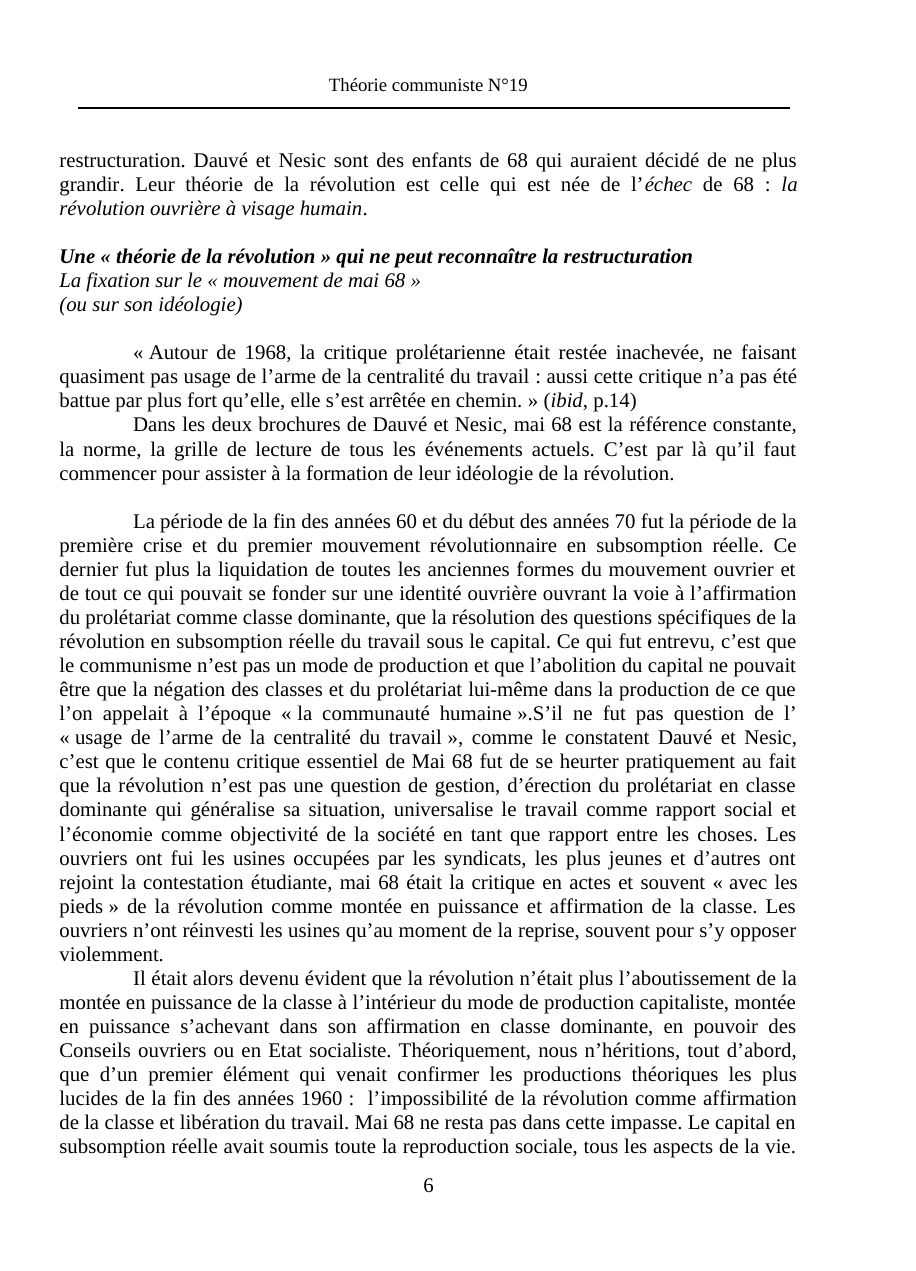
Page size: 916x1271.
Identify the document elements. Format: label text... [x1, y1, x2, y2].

text (ou sur son idéologie) [59, 292, 797, 316]
text La fixation sur le « mouvement de mai 68 » [59, 268, 797, 292]
subtitle Une « théorie de la révolution » qui ne peut reconnaître la restructuration [59, 244, 797, 268]
text restructuration. Dauvé et Nesic sont des enfants de 68 qui auraient décidé de ne plus grandir. Leur théorie de la révolution est celle qui est née de l’échec de 68 : la révolution ouvrière à visage humain. [59, 148, 797, 220]
text La période de la fin des années 60 et du début des années 70 fut la période de la première crise et du premier mouvement révolutionnaire en subsomption réelle. Ce dernier fut plus la liquidation de toutes les anciennes formes du mouvement ouvrier et de tout ce qui pouvait se fonder sur une identité ouvrière ouvrant la voie à l’affirmation du prolétariat comme classe dominante, que la résolution des questions spécifiques de la révolution en subsomption réelle du travail sous le capital. Ce qui fut entrevu, c’est que le communisme n’est pas un mode de production et que l’abolition du capital ne pouvait être que la négation des classes et du prolétariat lui-même dans la production de ce que l’on appelait à l’époque « la communauté humaine ».S’il ne fut pas question de l’ « usage de l’arme de la centralité du travail », comme le constatent Dauvé et Nesic, c’est que le contenu critique essentiel de Mai 68 fut de se heurter pratiquement au fait que la révolution n’est pas une question de gestion, d’érection du prolétariat en classe dominante qui généralise sa situation, universalise le travail comme rapport social et l’économie comme objectivité de la société en tant que rapport entre les choses. Les ouvriers ont fui les usines occupées par les syndicats, les plus jeunes et d’autres ont rejoint la contestation étudiante, mai 68 était la critique en actes et souvent « avec les pieds » de la révolution comme montée en puissance et affirmation de la classe. Les ouvriers n’ont réinvesti les usines qu’au moment de la reprise, souvent pour s’y opposer violemment. [59, 509, 797, 966]
text « Autour de 1968, la critique prolétarienne était restée inachevée, ne faisant quasiment pas usage de l’arme de la centralité du travail : aussi cette critique n’a pas été battue par plus fort qu’elle, elle s’est arrêtée en chemin. » (ibid, p.14) [59, 340, 797, 412]
text Dans les deux brochures de Dauvé et Nesic, mai 68 est la référence constante, la norme, la grille de lecture de tous les événements actuels. C’est par là qu’il faut commencer pour assister à la formation de leur idéologie de la révolution. [59, 412, 797, 484]
text Il était alors devenu évident que la révolution n’était plus l’aboutissement de la montée en puissance de la classe à l’intérieur du mode de production capitaliste, montée en puissance s’achevant dans son affirmation en classe dominante, en pouvoir des Conseils ouvriers ou en Etat socialiste. Théoriquement, nous n’héritions, tout d’abord, que d’un premier élément qui venait confirmer les productions théoriques les plus lucides de la fin des années 1960 : l’impossibilité de la révolution comme affirmation de la classe et libération du travail. Mai 68 ne resta pas dans cette impasse. Le capital en subsomption réelle avait soumis toute la reproduction sociale, tous les aspects de la vie. [59, 966, 797, 1158]
